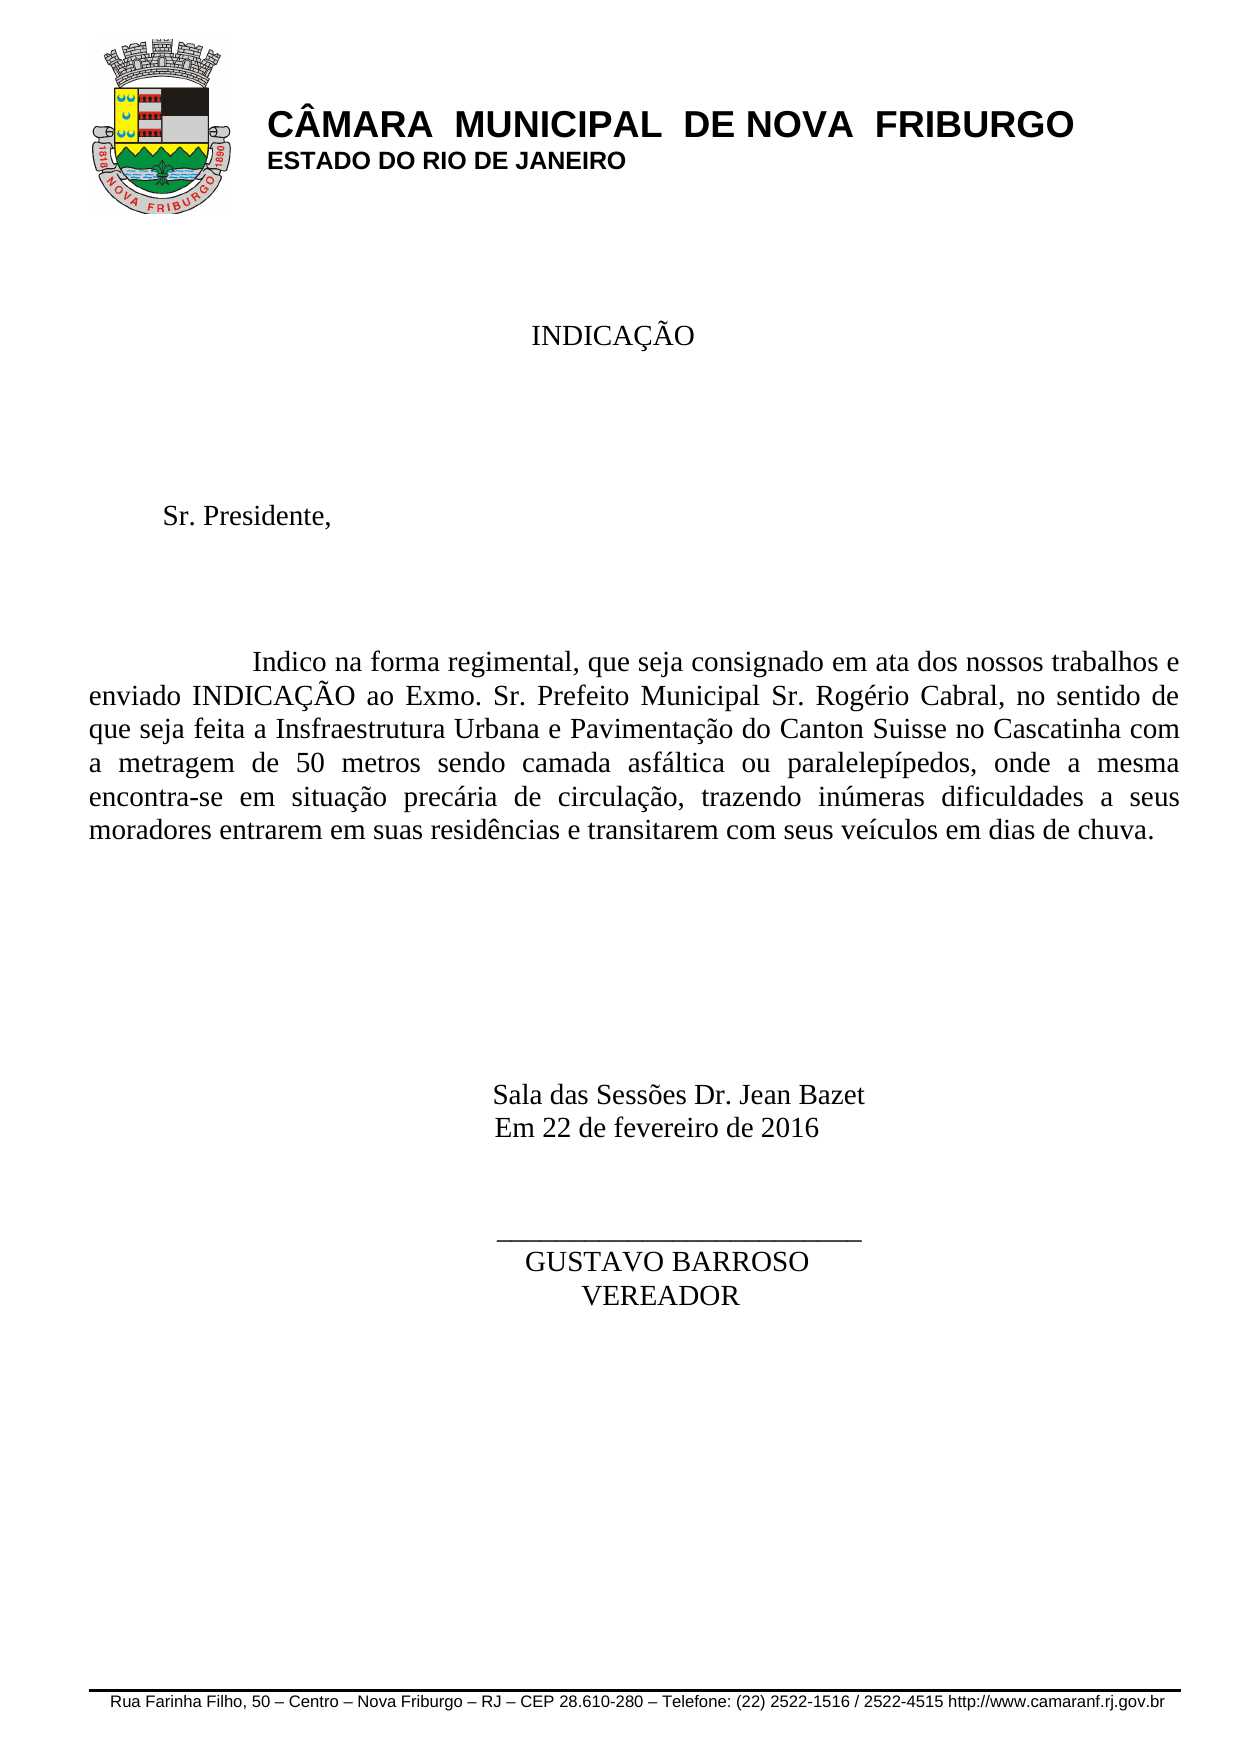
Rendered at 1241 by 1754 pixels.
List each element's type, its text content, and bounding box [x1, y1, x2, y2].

text GUSTAVO BARROSO [89, 1244, 1181, 1278]
text INDICAÇÃO [89, 318, 1181, 352]
text Indico na forma regimental, que seja consignado em ata dos nossos trabalhos e enviado INDICAÇÃO ao Exmo. Sr. Prefeito Municipal Sr. Rogério Cabral, no sentido de que seja feita a Insfraestrutura Urbana e Pavimentação do Canton Suisse no Cascatinha com a metragem de 50 metros sendo camada asfáltica ou paralelepípedos, onde a mesma encontra-se em situação precária de circulação, trazendo inúmeras dificuldades a seus moradores entrarem em suas residências e transitarem com seus veículos em dias de chuva. [89, 644, 1181, 846]
text _________________________ [89, 1211, 1181, 1244]
text VEREADOR [89, 1278, 1181, 1312]
text Em 22 de fevereiro de 2016 [89, 1110, 1181, 1144]
text Sala das Sessões Dr. Jean Bazet [89, 1077, 1181, 1110]
text Sr. Presidente, [89, 498, 1181, 531]
